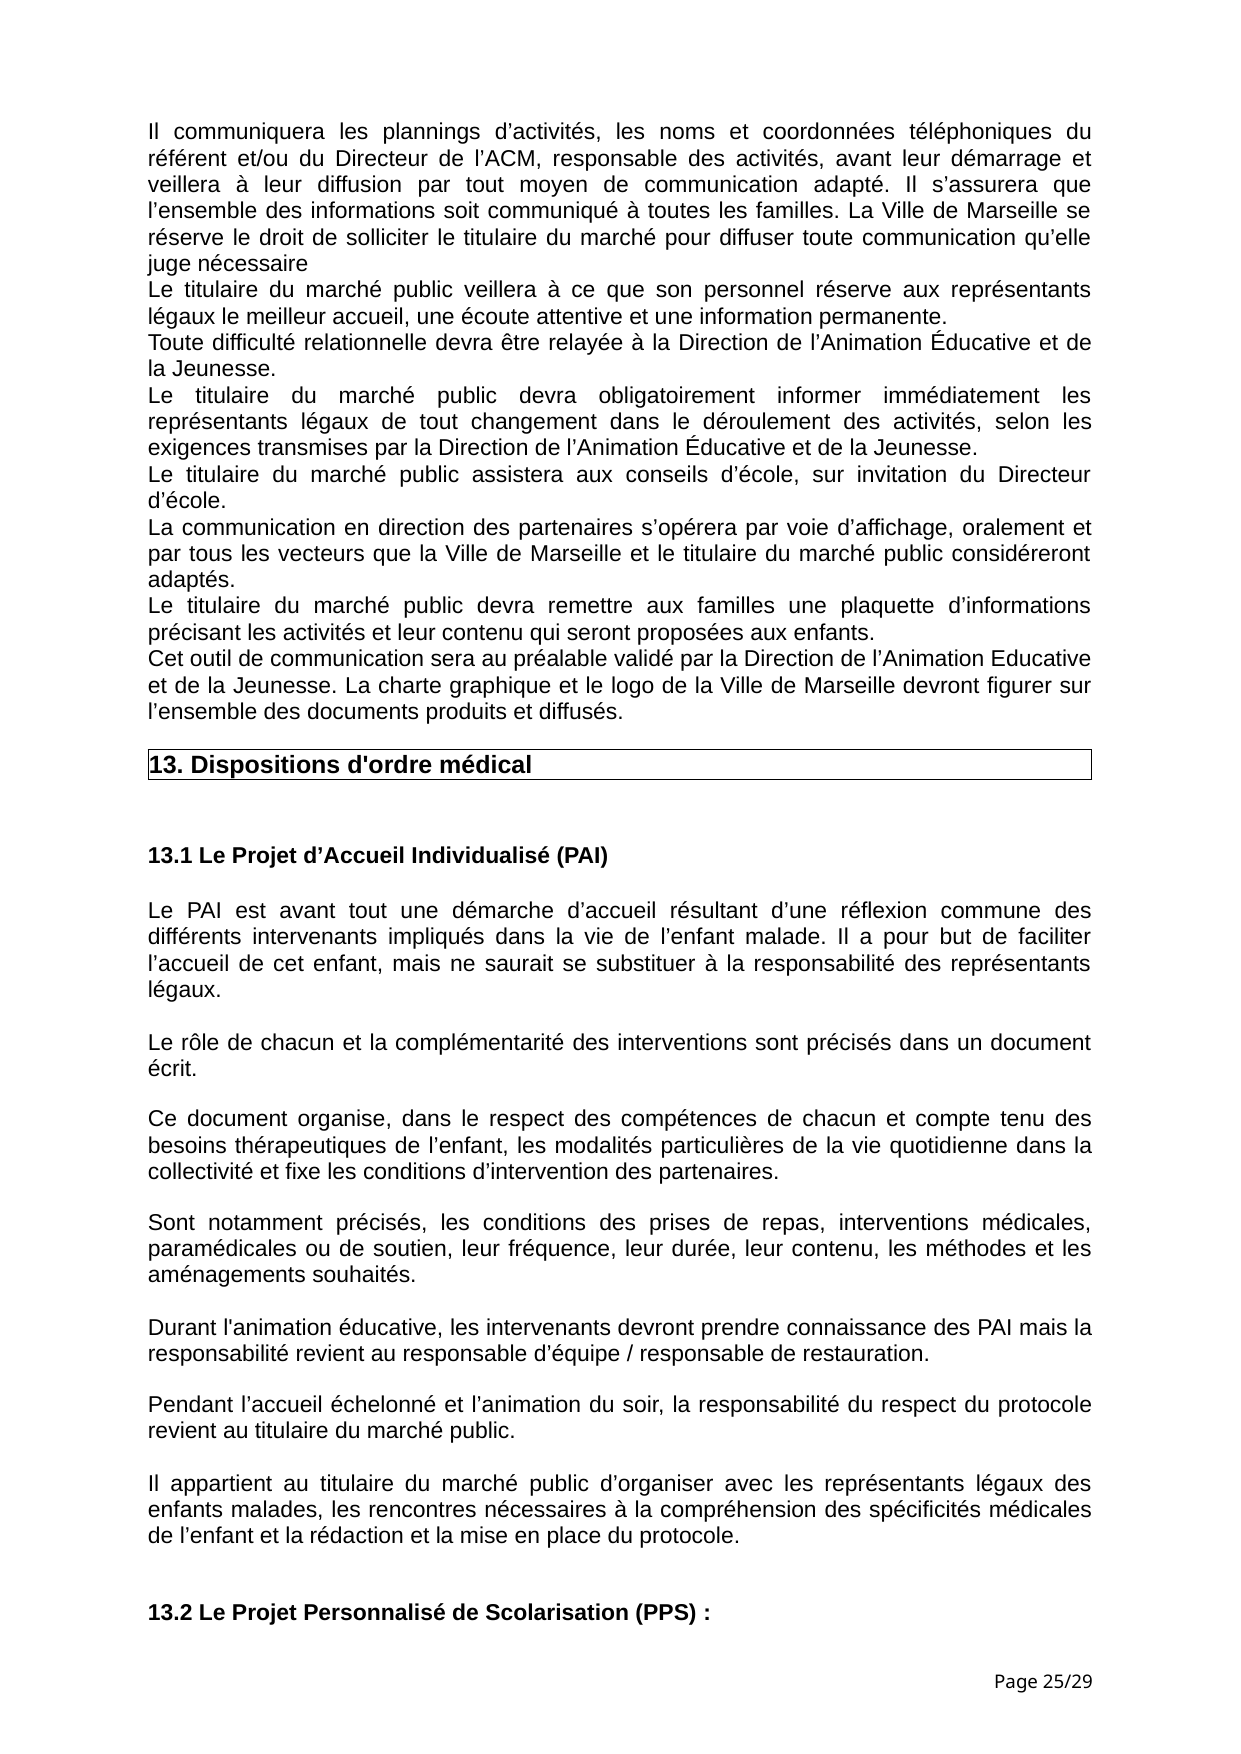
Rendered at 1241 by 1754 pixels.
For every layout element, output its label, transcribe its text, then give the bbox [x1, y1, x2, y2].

text Le titulaire du marché public devra obligatoirement informer immédiatement les représentants légaux de tout changement dans le déroulement des activités, selon les exigences transmises par la Direction de l’Animation Éducative et de la Jeunesse. [148, 382, 1092, 461]
text Durant l'animation éducative, les intervenants devront prendre connaissance des PAI mais la responsabilité revient au responsable d’équipe / responsable de restauration. [148, 1314, 1092, 1367]
text Ce document organise, dans le respect des compétences de chacun et compte tenu des besoins thérapeutiques de l’enfant, les modalités particulières de la vie quotidienne dans la collectivité et fixe les conditions d’intervention des partenaires. [148, 1105, 1092, 1184]
text Le PAI est avant tout une démarche d’accueil résultant d’une réflexion commune des différents intervenants impliqués dans la vie de l’enfant malade. Il a pour but de faciliter l’accueil de cet enfant, mais ne saurait se substituer à la responsabilité des représentants légaux. [148, 897, 1092, 1002]
text Le titulaire du marché public veillera à ce que son personnel réserve aux représentants légaux le meilleur accueil, une écoute attentive et une information permanente. [148, 276, 1092, 329]
text Pendant l’accueil échelonné et l’animation du soir, la responsabilité du respect du protocole revient au titulaire du marché public. [148, 1391, 1092, 1443]
text Sont notamment précisés, les conditions des prises de repas, interventions médicales, paramédicales ou de soutien, leur fréquence, leur durée, leur contenu, les méthodes et les aménagements souhaités. [148, 1208, 1092, 1287]
text Il communiquera les plannings d’activités, les noms et coordonnées téléphoniques du référent et/ou du Directeur de l’ACM, responsable des activités, avant leur démarrage et veillera à leur diffusion par tout moyen de communication adapté. Il s’assurera que l’ensemble des informations soit communiqué à toutes les familles. La Ville de Marseille se réserve le droit de solliciter le titulaire du marché pour diffuser toute communication qu’elle juge nécessaire [148, 118, 1092, 276]
text Toute difficulté relationnelle devra être relayée à la Direction de l’Animation Éducative et de la Jeunesse. [148, 329, 1092, 382]
subtitle 13. Dispositions d'ordre médical [149, 750, 1091, 779]
text Le titulaire du marché public assistera aux conseils d’école, sur invitation du Directeur d’école. [148, 461, 1092, 513]
text Cet outil de communication sera au préalable validé par la Direction de l’Animation Educative et de la Jeunesse. La charte graphique et le logo de la Ville de Marseille devront figurer sur l’ensemble des documents produits et diffusés. [148, 645, 1092, 724]
subtitle 13.1 Le Projet d’Accueil Individualisé (PAI) [148, 842, 1092, 868]
text La communication en direction des partenaires s’opérera par voie d’affichage, oralement et par tous les vecteurs que la Ville de Marseille et le titulaire du marché public considéreront adaptés. [148, 513, 1092, 592]
text Il appartient au titulaire du marché public d’organiser avec les représentants légaux des enfants malades, les rencontres nécessaires à la compréhension des spécificités médicales de l’enfant et la rédaction et la mise en place du protocole. [148, 1469, 1092, 1549]
text Le titulaire du marché public devra remettre aux familles une plaquette d’informations précisant les activités et leur contenu qui seront proposées aux enfants. [148, 592, 1092, 645]
subtitle 13.2 Le Projet Personnalisé de Scolarisation (PPS) : [148, 1599, 1092, 1625]
text Le rôle de chacun et la complémentarité des interventions sont précisés dans un document écrit. [148, 1029, 1092, 1081]
